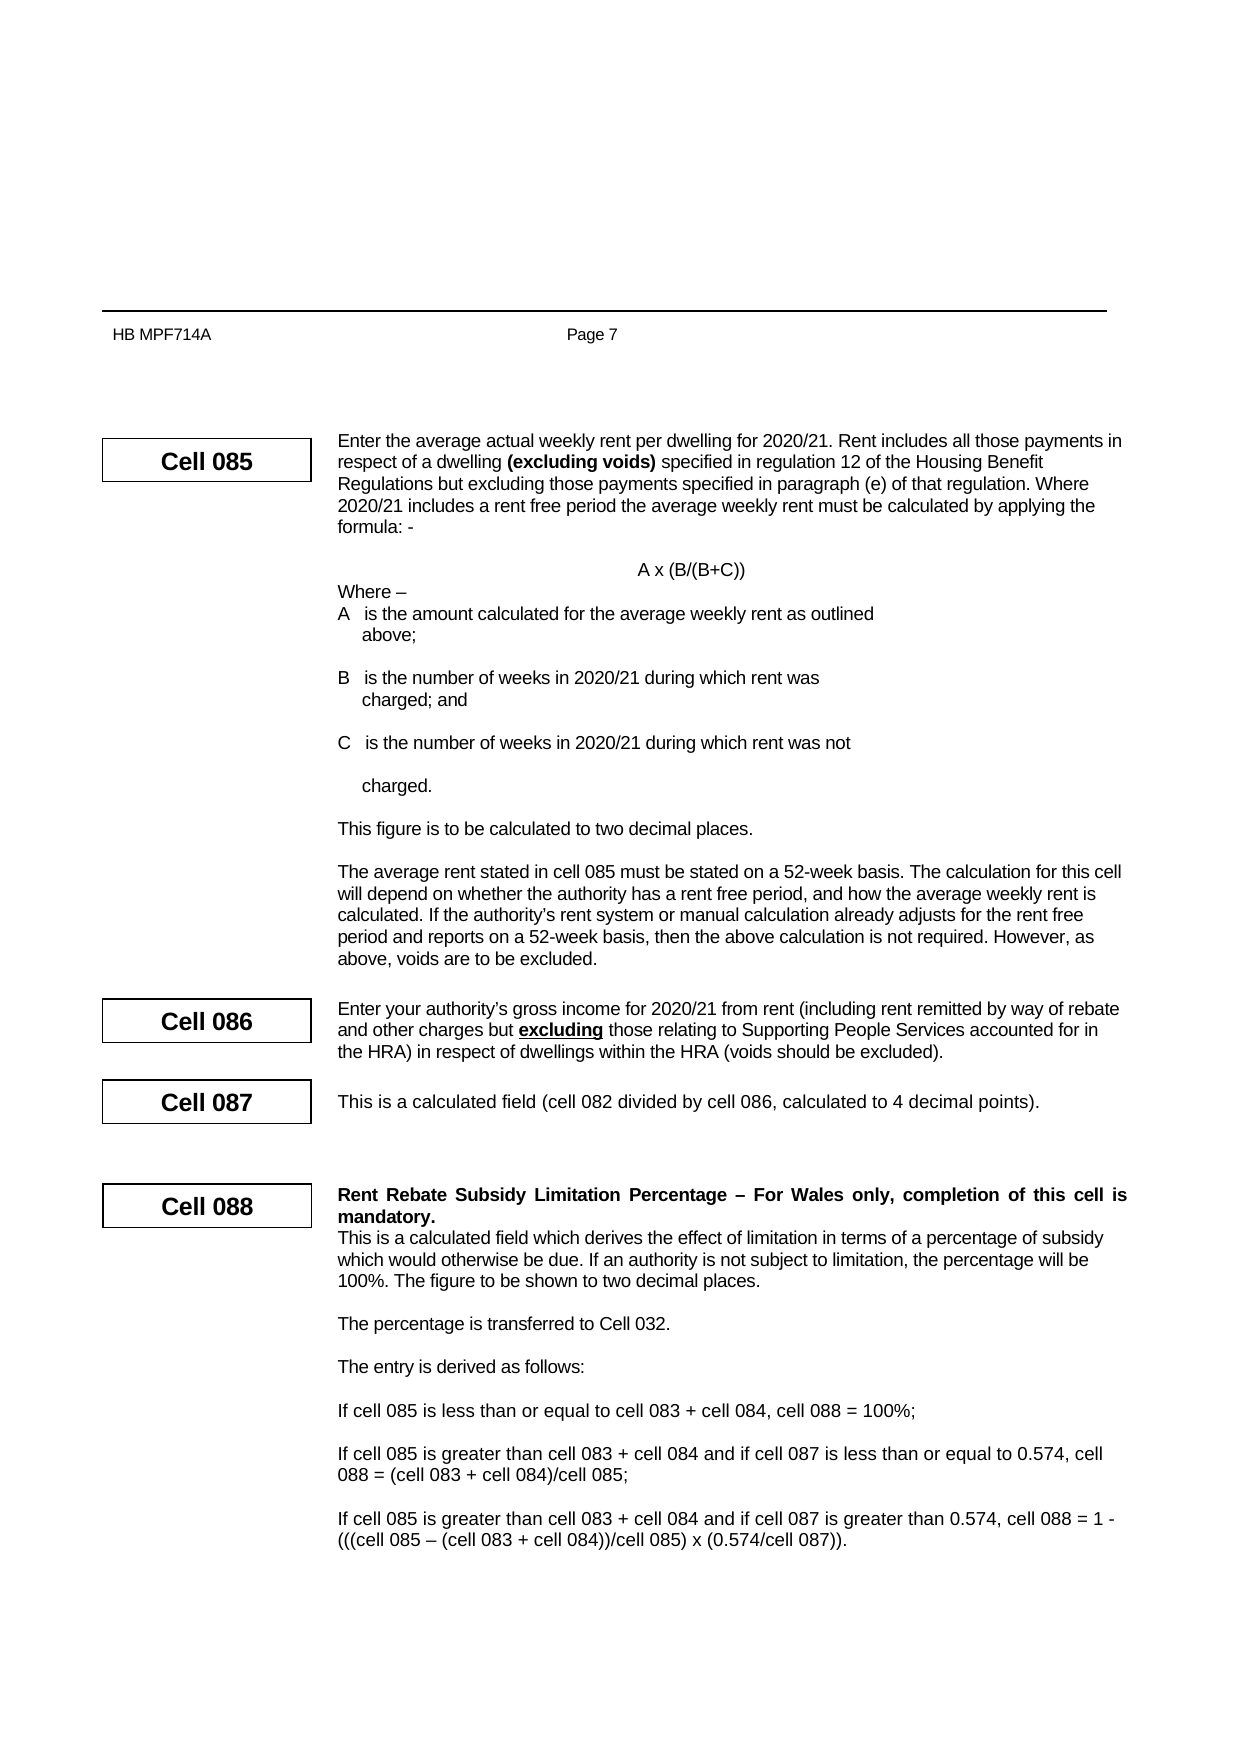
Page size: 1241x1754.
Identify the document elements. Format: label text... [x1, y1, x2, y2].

text If cell 085 is less than or equal to cell 083 + cell 084, cell 088 = 100%; [337, 1399, 1128, 1443]
text Rent Rebate Subsidy Limitation Percentage – For Wales only, completion of this cell is mandatory. [312, 1184, 1128, 1227]
text If cell 085 is greater than cell 083 + cell 084 and if cell 087 is greater than 0.574, cell 088 = 1 - (((cell 085 – (cell 083 + cell 084))/cell 085) x (0.574/cell 087)). [337, 1507, 1128, 1550]
text charged. [337, 775, 1128, 818]
text Where – [112, 581, 1128, 602]
text A is the amount calculated for the average weekly rent as outlined [112, 602, 1128, 624]
text C is the number of weeks in 2020/21 during which rent was not [337, 732, 1128, 753]
text A x (B/(B+C)) [562, 559, 1128, 581]
text Cell 088 [119, 1192, 296, 1219]
text above; [337, 624, 1128, 645]
text HB MPF714A Page 7 [112, 324, 1128, 343]
text The average rent stated in cell 085 must be stated on a 52-week basis. The calculation for this cell will depend on whether the authority has a rent free period, and how the average weekly rent is calculated. If the authority’s rent system or manual calculation already adjusts for the rent free period and reports on a 52-week basis, then the above calculation is not required. However, as above, voids are to be excluded. [337, 861, 1128, 969]
text Cell 085 [118, 447, 295, 473]
text This figure is to be calculated to two decimal places. [337, 818, 1128, 839]
text Cell 086 [118, 1007, 295, 1034]
text Enter the average actual weekly rent per dwelling for 2020/21. Rent includes all those payments in respect of a dwelling (excluding voids) specified in regulation 12 of the Housing Benefit Regulations but excluding those payments specified in paragraph (e) of that regulation. Where 2020/21 includes a rent free period the average weekly rent must be calculated by applying the formula: - [337, 430, 1128, 538]
text B is the number of weeks in 2020/21 during which rent was [262, 667, 1128, 688]
text If cell 085 is greater than cell 083 + cell 084 and if cell 087 is less than or equal to 0.574, cell 088 = (cell 083 + cell 084)/cell 085; [337, 1443, 1128, 1486]
text Enter your authority’s gross income for 2020/21 from rent (including rent remitted by way of rebate and other charges but excluding those relating to Supporting People Services accounted for in the HRA) in respect of dwellings within the HRA (voids should be excluded). [337, 998, 1128, 1062]
text The entry is derived as follows: [337, 1356, 1128, 1378]
text The percentage is transferred to Cell 032. [112, 1313, 1128, 1335]
text [103, 1000, 310, 1042]
text charged; and [337, 688, 1128, 710]
text Cell 087 [118, 1088, 295, 1115]
text This is a calculated field which derives the effect of limitation in terms of a percentage of subsidy which would otherwise be due. If an authority is not subject to limitation, the percentage will be 100%. The figure to be shown to two decimal places. [337, 1227, 1128, 1292]
text [103, 439, 310, 481]
subtitle This is a calculated field (cell 082 divided by cell 086, calculated to 4 decimal points). [337, 1091, 1128, 1112]
